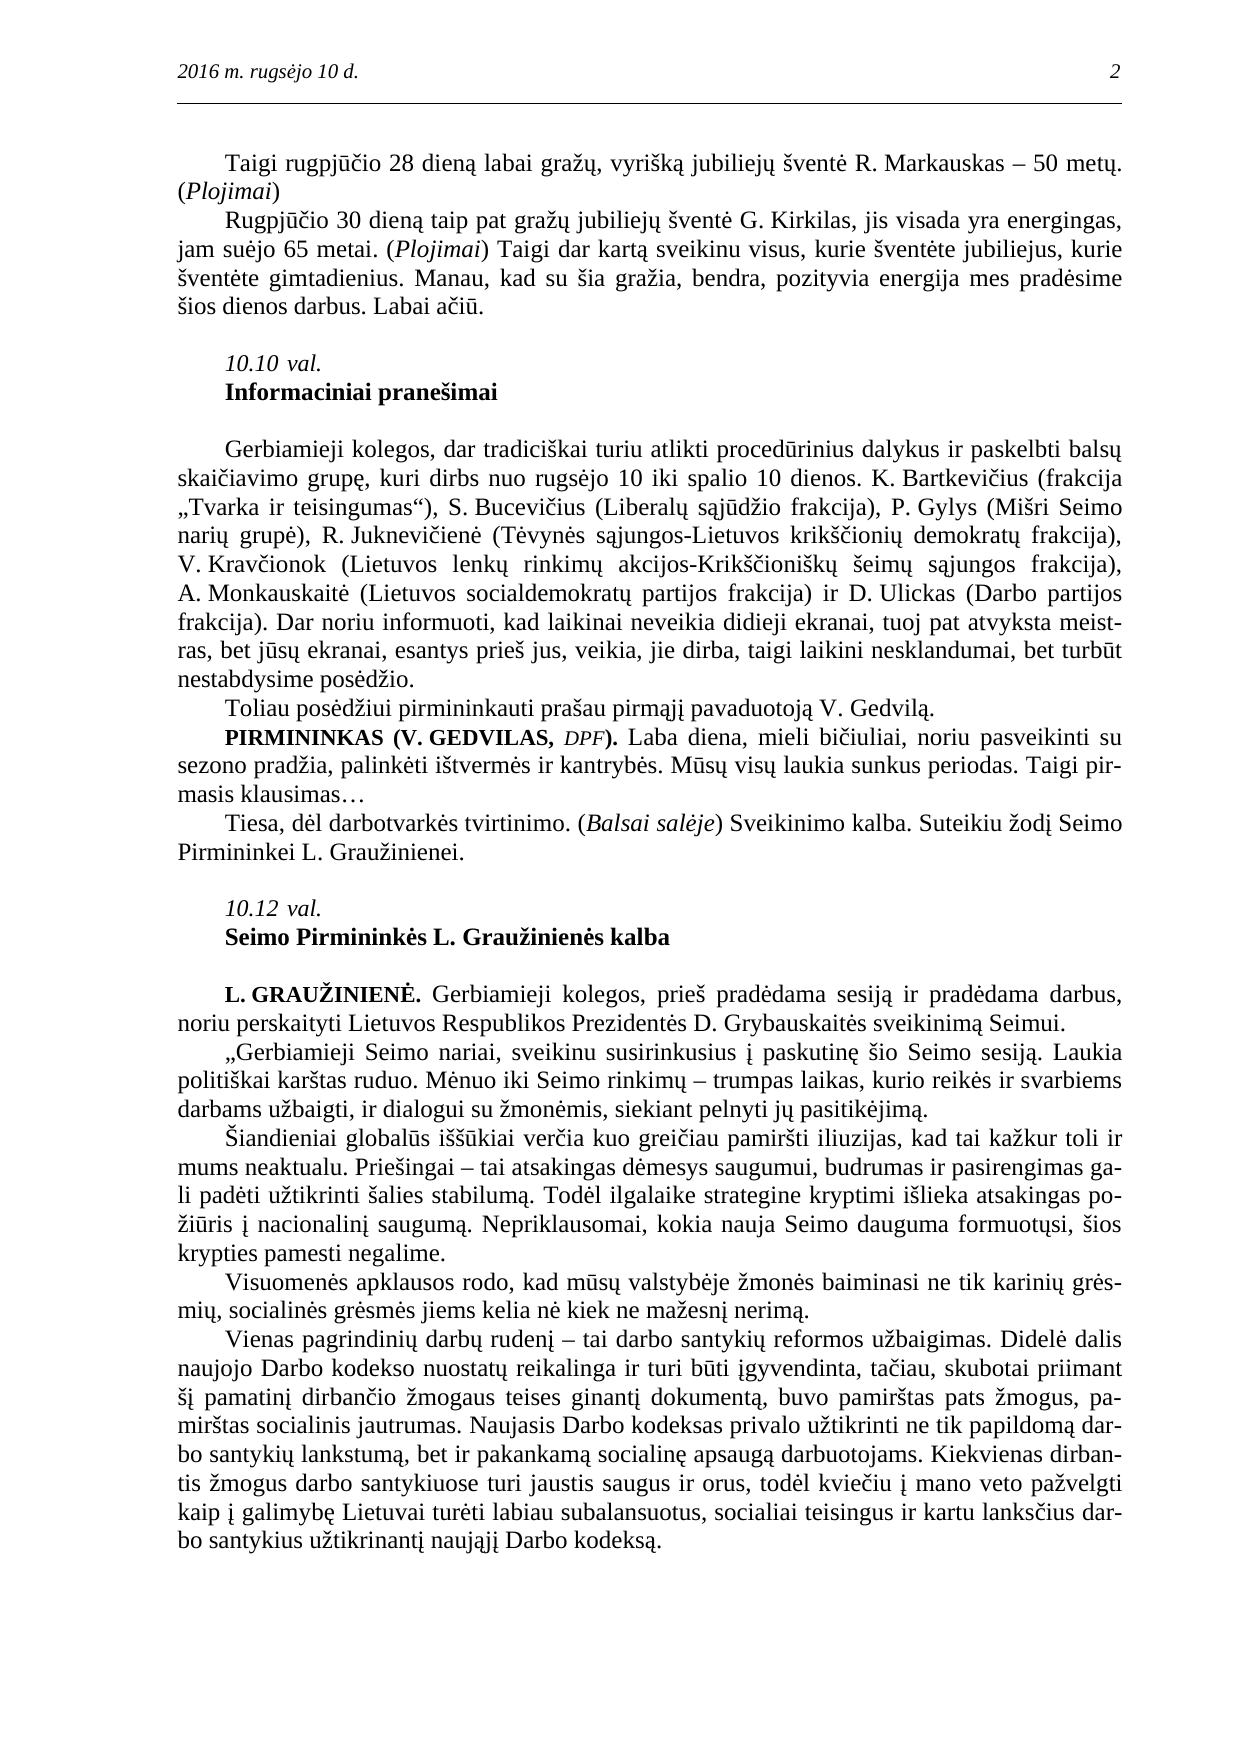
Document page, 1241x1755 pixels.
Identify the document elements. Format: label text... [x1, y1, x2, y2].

text Vi­suo­me­nės ap­klau­sos ro­do, kad mū­sų vals­ty­bė­je žmo­nės bai­mi­na­si ne tik ka­ri­nių grės­mių, so­cia­li­nės grės­mės jiems ke­lia nė kiek ne ma­žes­nį ne­ri­mą. [177, 1267, 1122, 1324]
text PIRMININKAS (V. GEDVILAS, DPF). La­ba die­na, mie­li bi­čiu­liai, no­riu pa­svei­kin­ti su se­zo­no pra­džia, pa­lin­kė­ti iš­tver­mės ir kan­try­bės. Mū­sų vi­sų lau­kia sun­kus pe­ri­odas. Tai­gi pir­ma­sis klau­si­mas… [177, 722, 1122, 808]
text In­for­ma­ci­niai pra­ne­ši­mai [177, 377, 1122, 405]
text 10.12 val. [224, 894, 1122, 922]
text Šian­die­niai glo­ba­lūs iš­šū­kiai verčia kuo grei­čiau pa­mirš­ti iliu­zi­jas, kad tai kaž­kur to­li ir mums ne­ak­tu­a­lu. Prie­šin­gai – tai at­sa­kin­gas dė­me­sys sau­gu­mui, bud­ru­mas ir pa­si­ren­gi­mas ga­li pa­dė­ti už­tik­rin­ti ša­lies sta­bi­lu­mą. To­dėl il­ga­lai­ke stra­te­gi­ne kryp­ti­mi iš­lie­ka at­sa­kin­gas po­žiū­ris į na­cio­na­li­nį sau­gu­mą. Ne­pri­klau­so­mai, ko­kia nau­ja Sei­mo dau­gu­ma for­muo­tų­si, šios kryp­ties pa­mes­ti ne­ga­li­me. [177, 1123, 1122, 1267]
text Tai­gi rug­pjū­čio 28 die­ną la­bai gra­žų, vy­riš­ką ju­bi­lie­jų šven­tė R. Mar­kaus­kas – 50 me­tų. (Plo­ji­mai) [177, 148, 1122, 205]
text Vie­nas pa­grin­di­nių dar­bų ru­de­nį – tai dar­bo san­ty­kių re­for­mos už­bai­gi­mas. Di­de­lė da­lis nau­jo­jo Dar­bo ko­dek­so nuo­sta­tų rei­ka­lin­ga ir tu­ri bū­ti įgy­ven­din­ta, ta­čiau, sku­bo­tai pri­imant šį pa­ma­ti­nį dir­ban­čio žmo­gaus tei­ses gi­nan­tį do­ku­men­tą, bu­vo pa­mirš­tas pats žmo­gus, pa­mirš­tas so­cia­li­nis jaut­ru­mas. Nau­ja­sis Dar­bo ko­dek­sas pri­va­lo už­tik­rin­ti ne tik pa­pil­do­mą dar­bo san­ty­kių lanks­tu­mą, bet ir pa­kan­ka­mą so­cia­li­nę ap­sau­gą dar­buo­to­jams. Kiek­vie­nas dir­ban­tis žmo­gus dar­bo san­ty­kiuo­se tu­ri jaus­tis sau­gus ir orus, to­dėl kvie­čiu į ma­no ve­to pa­žvelg­ti kaip į ga­li­my­bę Lie­tu­vai tu­rė­ti la­biau su­ba­lan­suo­tus, so­cia­liai tei­sin­gus ir kar­tu lanks­čius dar­bo san­ty­kius už­tik­ri­nan­tį nau­ją­jį Dar­bo ko­dek­są. [177, 1324, 1122, 1554]
text To­liau po­sė­džiui pir­mi­nin­kau­ti pra­šau pir­mą­jį pa­va­duo­to­ją V. Ged­vi­lą. [177, 693, 1122, 722]
text L. GRAUŽINIENĖ. Ger­bia­mie­ji ko­le­gos, prieš pra­dė­da­ma se­si­ją ir pra­dė­da­ma dar­bus, no­riu per­skai­ty­ti Lie­tu­vos Res­pub­li­kos Pre­zi­den­tės D. Gry­baus­kai­tės svei­ki­ni­mą Sei­mui. [177, 979, 1122, 1037]
text 10.10 val. [224, 349, 1122, 377]
text Ger­bia­mie­ji ko­le­gos, dar tra­di­ciš­kai tu­riu at­lik­ti pro­ce­dū­ri­nius da­ly­kus ir pa­skelb­ti bal­sų skai­čia­vi­mo gru­pę, ku­ri dirbs nuo rug­sė­jo 10 iki spa­lio 10 die­nos. K. Bart­ke­vi­čius (frak­ci­ja „Tvar­ka ir tei­sin­gu­mas“), S. Bu­ce­vi­čius (Li­be­ra­lų są­jū­džio frak­ci­ja), P. Gy­lys (Miš­ri Sei­mo na­rių gru­pė), R. Juk­ne­vi­čie­nė (Tė­vy­nės są­jun­gos-Lie­tu­vos krikš­čio­nių de­mok­ra­tų frak­ci­ja), V. Krav­čio­nok (Lie­tu­vos len­kų rin­ki­mų ak­ci­jos-Krikš­čio­niš­kų šei­mų są­jun­gos frak­ci­ja), A. Mon­kaus­kai­tė (Lie­tu­vos so­cial­de­mok­ra­tų par­ti­jos frak­ci­ja) ir D. Ulic­kas (Dar­bo par­ti­jos frak­ci­ja). Dar no­riu in­for­muo­ti, kad lai­ki­nai ne­vei­kia di­die­ji ek­ra­nai, tuoj pat at­vyks­ta meist­ras, bet jū­sų ek­ra­nai, esan­tys prieš jus, vei­kia, jie dir­ba, tai­gi lai­ki­ni ne­sklan­du­mai, bet tur­būt ne­stab­dy­si­me po­sė­džio. [177, 434, 1122, 693]
text Rug­pjū­čio 30 die­ną taip pat gra­žų ju­bi­lie­jų šven­tė G. Kir­ki­las, jis vi­sa­da yra ener­gin­gas, jam su­ėjo 65 me­tai. (Plo­ji­mai) Tai­gi dar kar­tą svei­ki­nu vi­sus, ku­rie šven­tė­te ju­bi­lie­jus, ku­rie šven­tė­te gim­ta­die­nius. Ma­nau, kad su šia gra­žia, ben­dra, po­zi­ty­via ener­gi­ja mes pra­dė­si­me šios die­nos dar­bus. La­bai ačiū. [177, 205, 1122, 320]
text Sei­mo Pir­mi­nin­kės L. Grau­ži­nie­nės kal­ba [177, 922, 1122, 950]
text „Ger­bia­mie­ji Sei­mo na­riai, svei­ki­nu su­si­rin­ku­sius į pas­ku­ti­nę šio Sei­mo se­si­ją. Lau­kia po­li­tiš­kai karš­tas ru­duo. Mė­nuo iki Sei­mo rin­ki­mų – trum­pas lai­kas, ku­rio rei­kės ir svar­biems dar­bams už­baig­ti, ir dia­lo­gui su žmo­nė­mis, sie­kiant pel­ny­ti jų pa­si­ti­kė­ji­mą. [177, 1037, 1122, 1123]
text Tie­sa, dėl dar­bo­tvarkės tvir­ti­ni­mo. (Bal­sai sa­lė­je) Svei­ki­ni­mo kal­ba. Su­tei­kiu žo­dį Sei­mo Pir­mi­nin­kei L. Grau­ži­nie­nei. [177, 808, 1122, 865]
